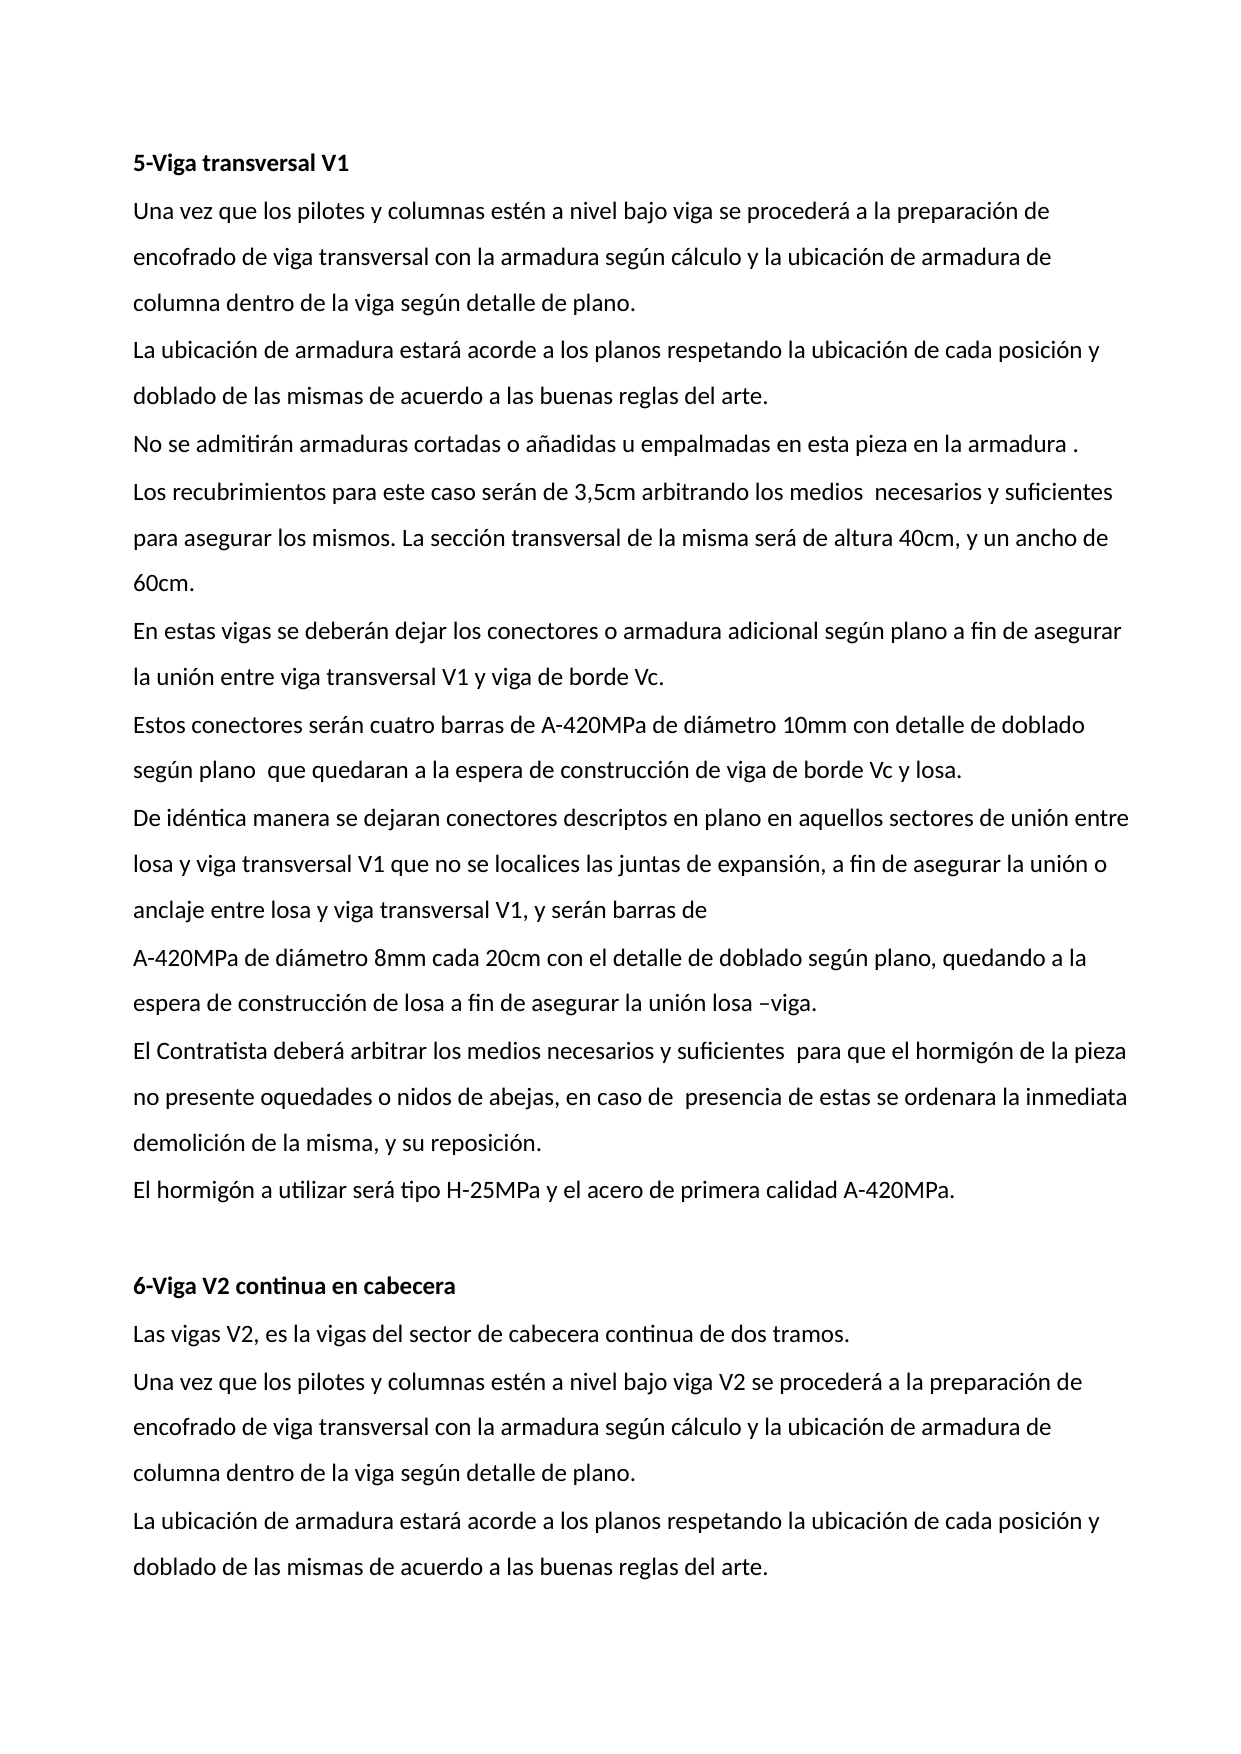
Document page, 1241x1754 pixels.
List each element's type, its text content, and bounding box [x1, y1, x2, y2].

text El Contratista deberá arbitrar los medios necesarios y suficientes para que el hormigón de la pieza no presente oquedades o nidos de abejas, en caso de presencia de estas se ordenara la inmediata demolición de la misma, y su reposición. [133, 1035, 1137, 1157]
text El hormigón a utilizar será tipo H-25MPa y el acero de primera calidad A-420MPa. [133, 1174, 1137, 1205]
text Las vigas V2, es la vigas del sector de cabecera continua de dos tramos. [133, 1318, 1137, 1348]
text Los recubrimientos para este caso serán de 3,5cm arbitrando los medios necesarios y suficientes para asegurar los mismos. La sección transversal de la misma será de altura 40cm, y un ancho de 60cm. [133, 476, 1137, 598]
text Una vez que los pilotes y columnas estén a nivel bajo viga V2 se procederá a la preparación de encofrado de viga transversal con la armadura según cálculo y la ubicación de armadura de columna dentro de la viga según detalle de plano. [133, 1366, 1137, 1488]
text 6-Viga V2 continua en cabecera [133, 1270, 1137, 1301]
text Estos conectores serán cuatro barras de A-420MPa de diámetro 10mm con detalle de doblado según plano que quedaran a la espera de construcción de viga de borde Vc y losa. [133, 709, 1137, 785]
text De idéntica manera se dejaran conectores descriptos en plano en aquellos sectores de unión entre losa y viga transversal V1 que no se localices las juntas de expansión, a fin de asegurar la unión o anclaje entre losa y viga transversal V1, y serán barras de [133, 802, 1137, 924]
text La ubicación de armadura estará acorde a los planos respetando la ubicación de cada posición y doblado de las mismas de acuerdo a las buenas reglas del arte. [133, 1505, 1137, 1581]
text La ubicación de armadura estará acorde a los planos respetando la ubicación de cada posición y doblado de las mismas de acuerdo a las buenas reglas del arte. [133, 335, 1137, 411]
text A-420MPa de diámetro 8mm cada 20cm con el detalle de doblado según plano, quedando a la espera de construcción de losa a fin de asegurar la unión losa –viga. [133, 942, 1137, 1018]
text 5-Viga transversal V1 [133, 148, 1137, 178]
text No se admitirán armaduras cortadas o añadidas u empalmadas en esta pieza en la armadura . [133, 428, 1137, 459]
text Una vez que los pilotes y columnas estén a nivel bajo viga se procederá a la preparación de encofrado de viga transversal con la armadura según cálculo y la ubicación de armadura de columna dentro de la viga según detalle de plano. [133, 195, 1137, 317]
text En estas vigas se deberán dejar los conectores o armadura adicional según plano a fin de asegurar la unión entre viga transversal V1 y viga de borde Vc. [133, 615, 1137, 692]
